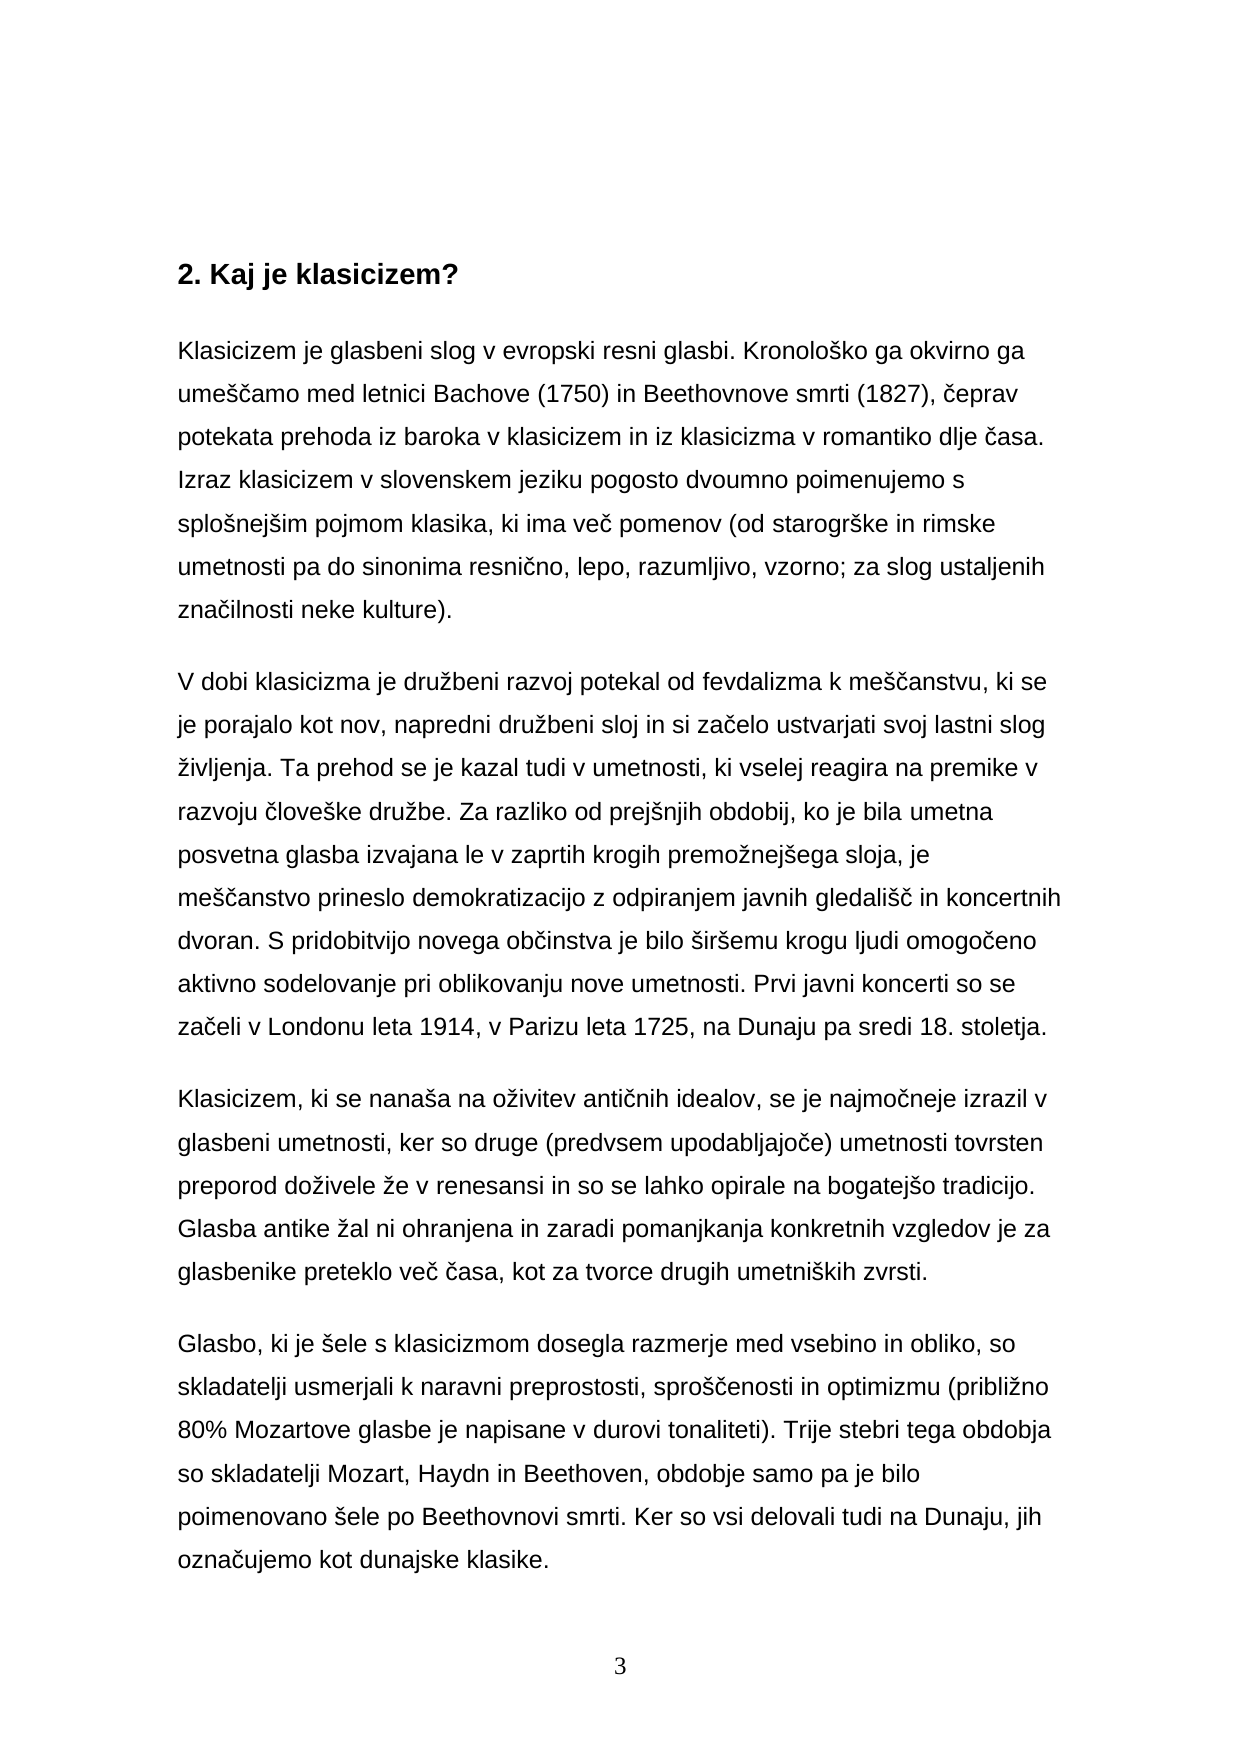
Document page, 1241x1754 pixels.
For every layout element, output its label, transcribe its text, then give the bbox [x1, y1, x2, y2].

text Klasicizem, ki se nanaša na oživitev antičnih idealov, se je najmočneje izrazil v glasbeni umetnosti, ker so druge (predvsem upodabljajoče) umetnosti tovrsten preporod doživele že v renesansi in so se lahko opirale na bogatejšo tradicijo. Glasba antike žal ni ohranjena in zaradi pomanjkanja konkretnih vzgledov je za glasbenike preteklo več časa, kot za tvorce drugih umetniških zvrsti. [177, 1084, 1063, 1286]
text 2. Kaj je klasicizem? [177, 257, 1063, 290]
text Klasicizem je glasbeni slog v evropski resni glasbi. Kronološko ga okvirno ga umeščamo med letnici Bachove (1750) in Beethovnove smrti (1827), čeprav potekata prehoda iz baroka v klasicizem in iz klasicizma v romantiko dlje časa. Izraz klasicizem v slovenskem jeziku pogosto dvoumno poimenujemo s splošnejšim pojmom klasika, ki ima več pomenov (od starogrške in rimske umetnosti pa do sinonima resnično, lepo, razumljivo, vzorno; za slog ustaljenih značilnosti neke kulture). [177, 336, 1063, 624]
text Glasbo, ki je šele s klasicizmom dosegla razmerje med vsebino in obliko, so skladatelji usmerjali k naravni preprostosti, sproščenosti in optimizmu (približno 80% Mozartove glasbe je napisane v durovi tonaliteti). Trije stebri tega obdobja so skladatelji Mozart, Haydn in Beethoven, obdobje samo pa je bilo poimenovano šele po Beethovnovi smrti. Ker so vsi delovali tudi na Dunaju, jih označujemo kot dunajske klasike. [177, 1329, 1063, 1574]
text V dobi klasicizma je družbeni razvoj potekal od fevdalizma k meščanstvu, ki se je porajalo kot nov, napredni družbeni sloj in si začelo ustvarjati svoj lastni slog življenja. Ta prehod se je kazal tudi v umetnosti, ki vselej reagira na premike v razvoju človeške družbe. Za razliko od prejšnjih obdobij, ko je bila umetna posvetna glasba izvajana le v zaprtih krogih premožnejšega sloja, je meščanstvo prineslo demokratizacijo z odpiranjem javnih gledališč in koncertnih dvoran. S pridobitvijo novega občinstva je bilo širšemu krogu ljudi omogočeno aktivno sodelovanje pri oblikovanju nove umetnosti. Prvi javni koncerti so se začeli v Londonu leta 1914, v Parizu leta 1725, na Dunaju pa sredi 18. stoletja. [177, 667, 1063, 1041]
